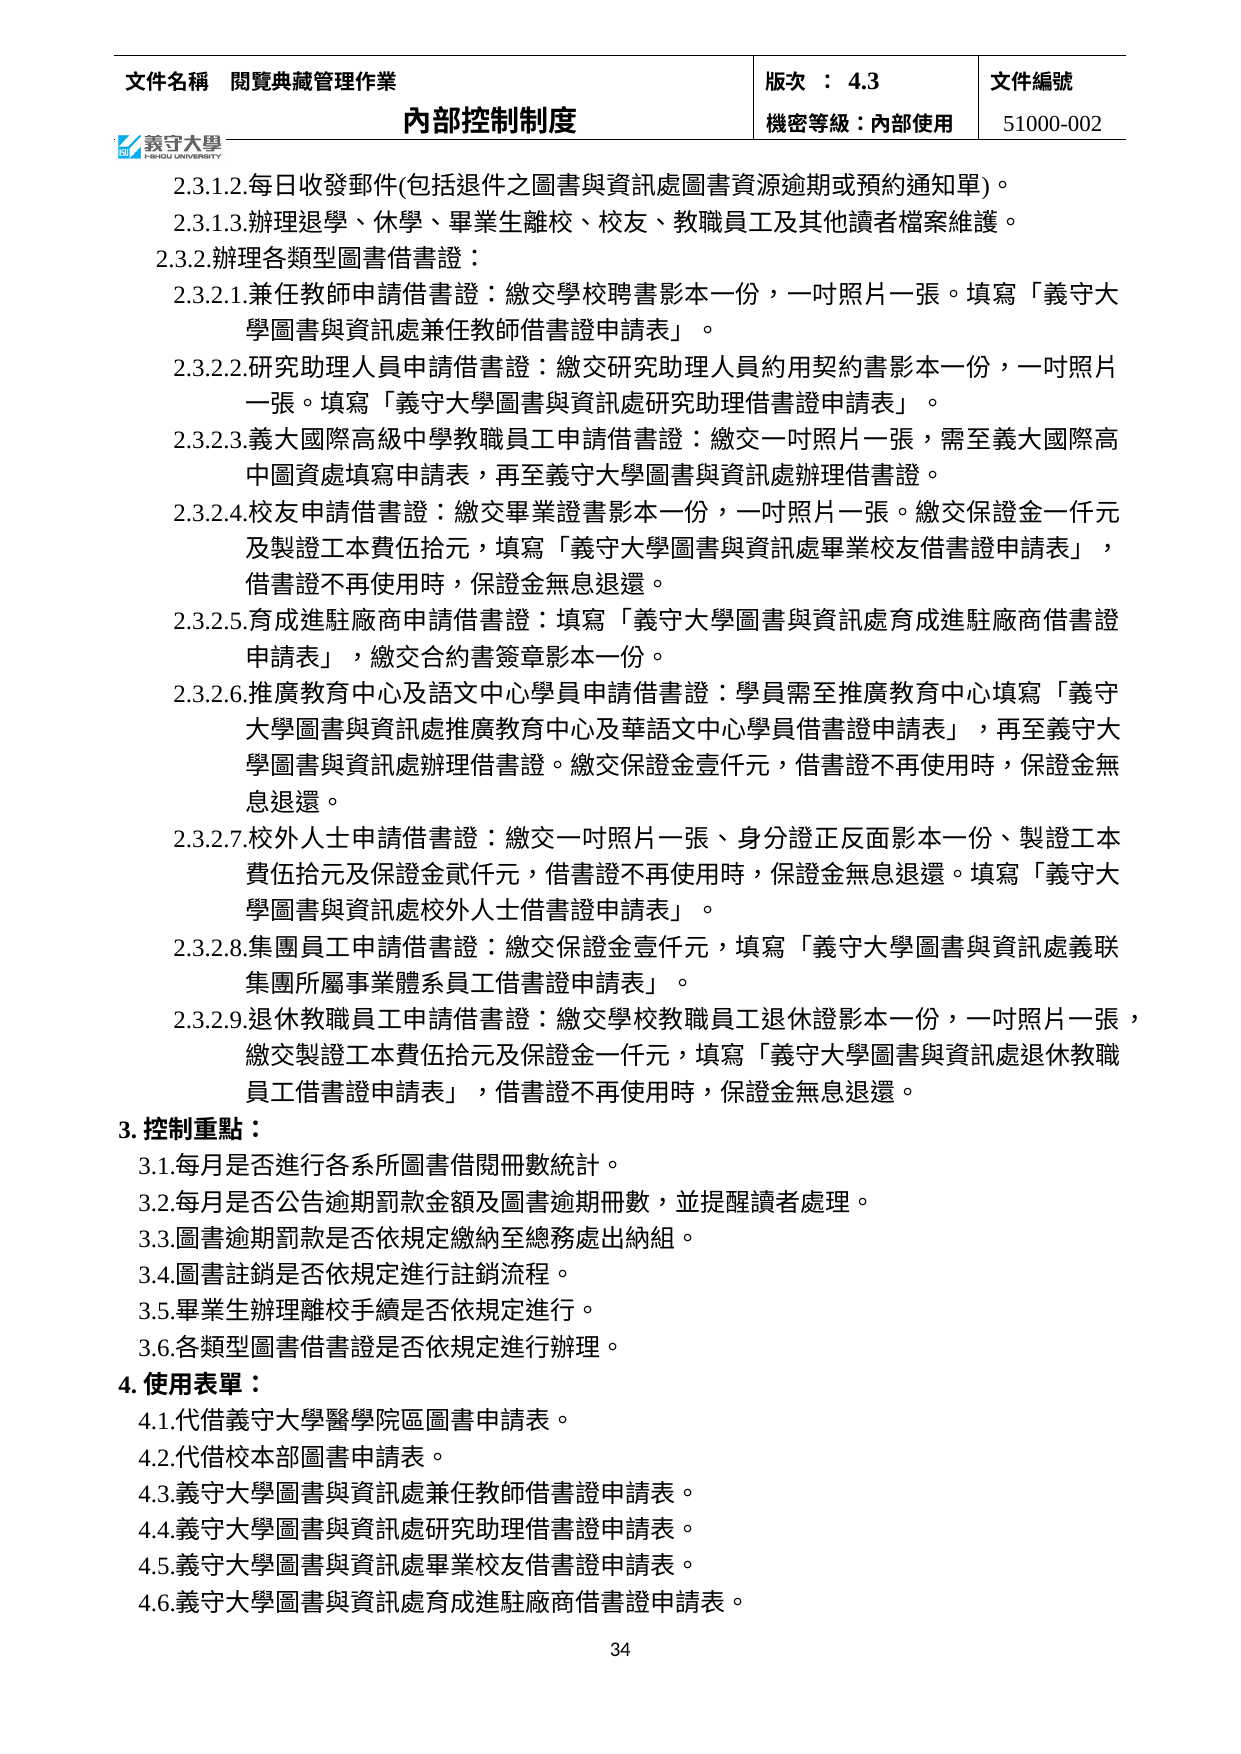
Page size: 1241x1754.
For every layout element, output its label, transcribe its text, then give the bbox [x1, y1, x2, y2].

text 4.2.代借校本部圖書申請表。 [138, 1437, 1122, 1473]
text 2.3.2.5.育成進駐廠商申請借書證：填寫「義守大學圖書與資訊處育成進駐廠商借書證申請表」，繳交合約書簽章影本一份。 [173, 601, 1122, 673]
text 4.4.義守大學圖書與資訊處研究助理借書證申請表。 [138, 1509, 1122, 1546]
text 3.2.每月是否公告逾期罰款金額及圖書逾期冊數，並提醒讀者處理。 [138, 1182, 1122, 1218]
text 2.3.2.7.校外人士申請借書證：繳交一吋照片一張、身分證正反面影本一份、製證工本費伍拾元及保證金貮仟元，借書證不再使用時，保證金無息退還。填寫「義守大學圖書與資訊處校外人士借書證申請表」。 [173, 818, 1122, 927]
text 4. 使用表單： [118, 1363, 1122, 1401]
text 2.3.2.6.推廣教育中心及語文中心學員申請借書證：學員需至推廣教育中心填寫「義守大學圖書與資訊處推廣教育中心及華語文中心學員借書證申請表」，再至義守大學圖書與資訊處辦理借書證。繳交保證金壹仟元，借書證不再使用時，保證金無息退還。 [173, 673, 1122, 818]
text 2.3.2.4.校友申請借書證：繳交畢業證書影本一份，一吋照片一張。繳交保證金一仟元及製證工本費伍拾元，填寫「義守大學圖書與資訊處畢業校友借書證申請表」，借書證不再使用時，保證金無息退還。 [173, 492, 1122, 601]
text 4.3.義守大學圖書與資訊處兼任教師借書證申請表。 [138, 1473, 1122, 1509]
text 2.3.2.3.義大國際高級中學教職員工申請借書證：繳交一吋照片一張，需至義大國際高中圖資處填寫申請表，再至義守大學圖書與資訊處辦理借書證。 [173, 419, 1122, 492]
text 2.3.2.辦理各類型圖書借書證： [156, 238, 1122, 274]
text 3.6.各類型圖書借書證是否依規定進行辦理。 [138, 1327, 1122, 1363]
text 2.3.2.8.集團員工申請借書證：繳交保證金壹仟元，填寫「義守大學圖書與資訊處義联集團所屬事業體系員工借書證申請表」。 [173, 927, 1122, 999]
text 4.5.義守大學圖書與資訊處畢業校友借書證申請表。 [138, 1546, 1122, 1582]
text 2.3.1.2.每日收發郵件(包括退件之圖書與資訊處圖書資源逾期或預約通知單)。 [173, 166, 1122, 202]
text 2.3.1.3.辦理退學、休學、畢業生離校、校友、教職員工及其他讀者檔案維護。 [173, 202, 1122, 238]
text 4.1.代借義守大學醫學院區圖書申請表。 [138, 1401, 1122, 1437]
text 2.3.2.2.研究助理人員申請借書證：繳交研究助理人員約用契約書影本一份，一吋照片一張。填寫「義守大學圖書與資訊處研究助理借書證申請表」。 [173, 347, 1122, 419]
text 3.3.圖書逾期罰款是否依規定繳納至總務處出納組。 [138, 1218, 1122, 1254]
text 3.5.畢業生辦理離校手續是否依規定進行。 [138, 1291, 1122, 1327]
text 2.3.2.9.退休教職員工申請借書證：繳交學校教職員工退休證影本一份，一吋照片一張，繳交製證工本費伍拾元及保證金一仟元，填寫「義守大學圖書與資訊處退休教職員工借書證申請表」，借書證不再使用時，保證金無息退還。 [173, 999, 1122, 1108]
text 3. 控制重點： [118, 1108, 1122, 1146]
text 4.6.義守大學圖書與資訊處育成進駐廠商借書證申請表。 [138, 1582, 1122, 1618]
text 3.1.每月是否進行各系所圖書借閱冊數統計。 [138, 1146, 1122, 1182]
text 3.4.圖書註銷是否依規定進行註銷流程。 [138, 1254, 1122, 1291]
text 2.3.2.1.兼任教師申請借書證：繳交學校聘書影本一份，一吋照片一張。填寫「義守大學圖書與資訊處兼任教師借書證申請表」。 [173, 274, 1122, 347]
